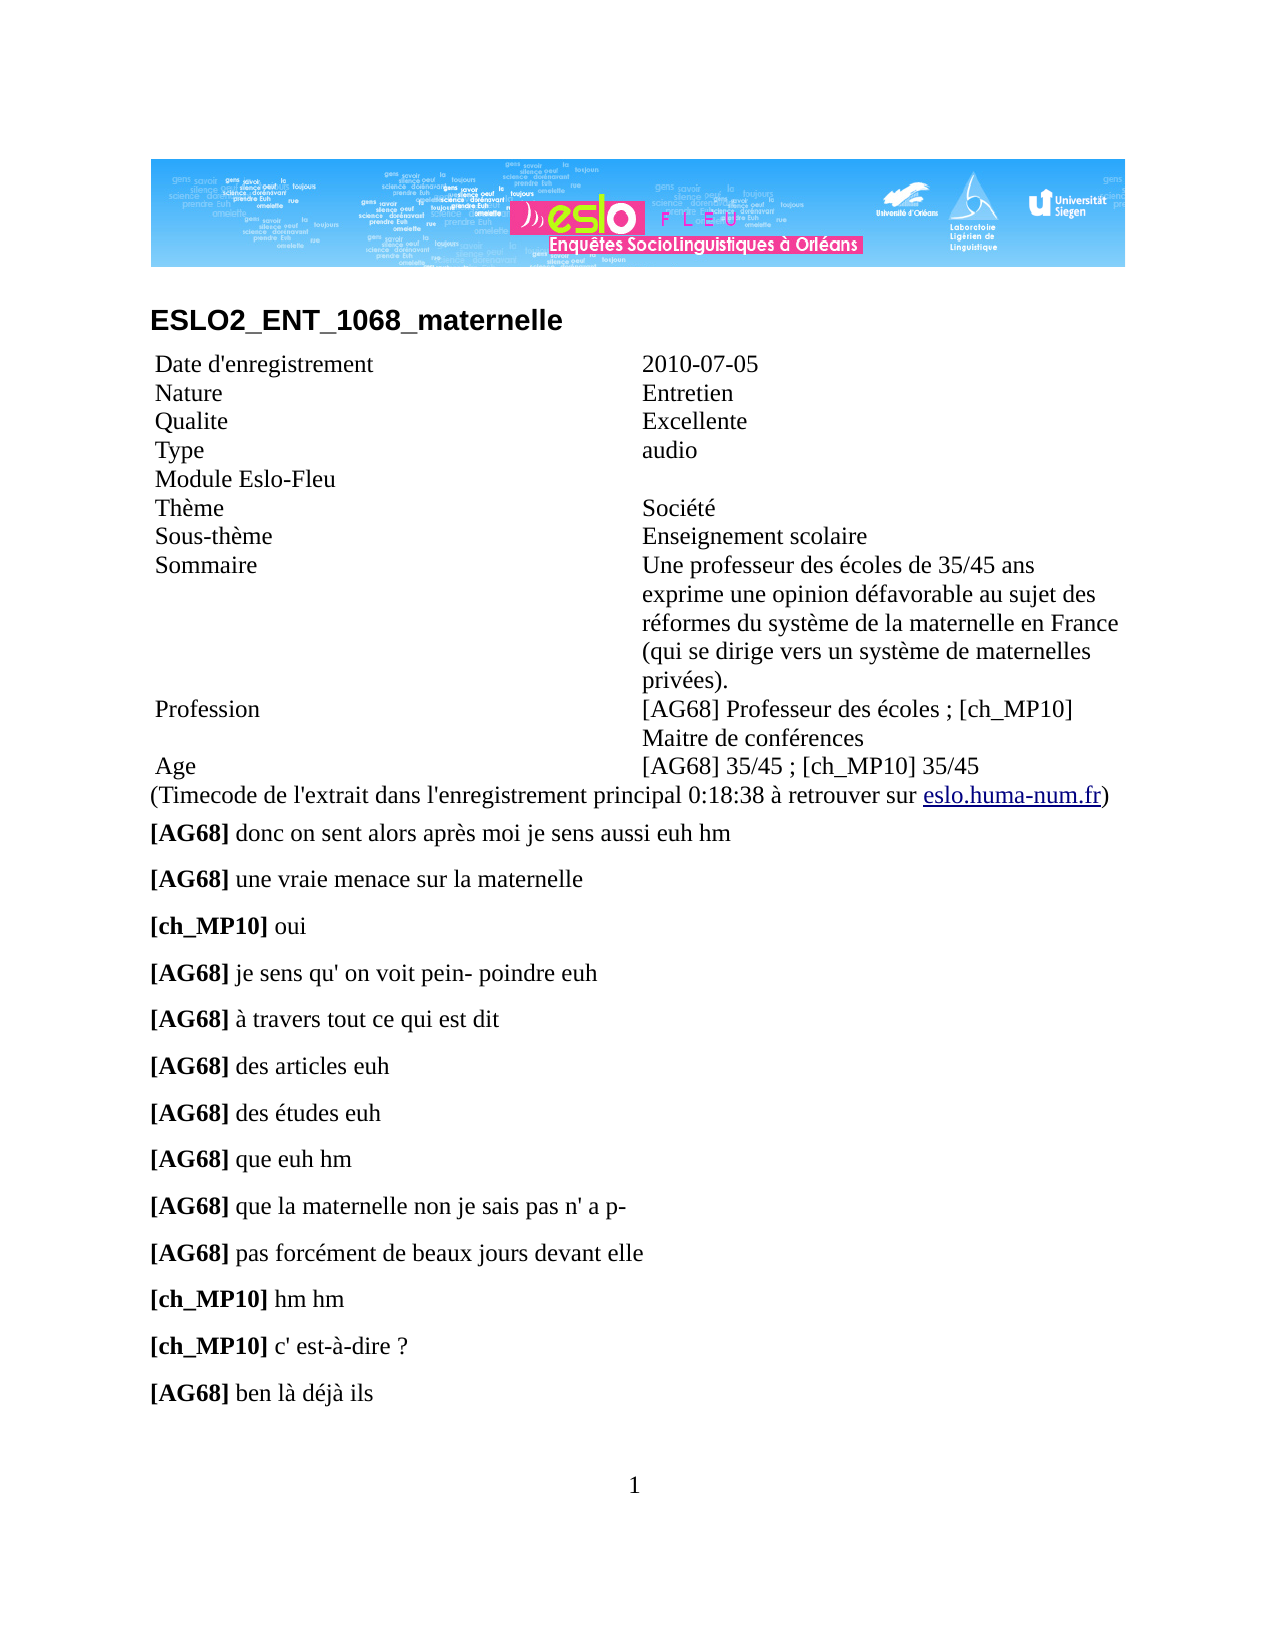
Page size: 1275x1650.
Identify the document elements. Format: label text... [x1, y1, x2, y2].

table_cell Module Eslo-Fleu [150, 464, 637, 493]
text [ch_MP10] c' est-à-dire ? [150, 1331, 1125, 1360]
table_cell audio [638, 435, 1125, 464]
text [AG68] des études euh [150, 1098, 1125, 1127]
table_header 2010-07-05 [638, 349, 1125, 378]
text [ch_MP10] hm hm [150, 1284, 1125, 1313]
text [AG68] des articles euh [150, 1051, 1125, 1080]
text [AG68] ben là déjà ils [150, 1378, 1125, 1407]
text [AG68] donc on sent alors après moi je sens aussi euh hm [150, 818, 1125, 847]
text [AG68] que la maternelle non je sais pas n' a p- [150, 1191, 1125, 1220]
table_cell [638, 464, 1125, 493]
table_header Date d'enregistrement [150, 349, 637, 378]
text [AG68] que euh hm [150, 1144, 1125, 1173]
text (Timecode de l'extrait dans l'enregistrement principal 0:18:38 à retrouver sur eslo.huma-num.fr) [150, 780, 1125, 809]
table_cell Entretien [638, 378, 1125, 406]
text [AG68] je sens qu' on voit pein- poindre euh [150, 958, 1125, 987]
table_cell Age [150, 751, 637, 780]
table_cell Qualite [150, 406, 637, 435]
subtitle ESLO2_ENT_1068_maternelle [150, 303, 1125, 336]
table_cell [AG68] Professeur des écoles ; [ch_MP10] Maitre de conférences [638, 694, 1125, 751]
table_cell Société [638, 493, 1125, 521]
table_cell Une professeur des écoles de 35/45 ans exprime une opinion défavorable au sujet des réformes du système de la maternelle en France (qui se dirige vers un système de maternelles privées). [638, 550, 1125, 694]
table_cell Enseignement scolaire [638, 521, 1125, 550]
table_cell Nature [150, 378, 637, 406]
table_cell Thème [150, 493, 637, 521]
table_cell Excellente [638, 406, 1125, 435]
table_cell Profession [150, 694, 637, 751]
text [ch_MP10] oui [150, 911, 1125, 940]
text [AG68] pas forcément de beaux jours devant elle [150, 1238, 1125, 1267]
text [AG68] une vraie menace sur la maternelle [150, 864, 1125, 893]
text [AG68] à travers tout ce qui est dit [150, 1004, 1125, 1033]
table_cell [AG68] 35/45 ; [ch_MP10] 35/45 [638, 751, 1125, 780]
table_cell Type [150, 435, 637, 464]
table_cell Sous-thème [150, 521, 637, 550]
picture [150, 158, 1125, 269]
table_cell Sommaire [150, 550, 637, 694]
